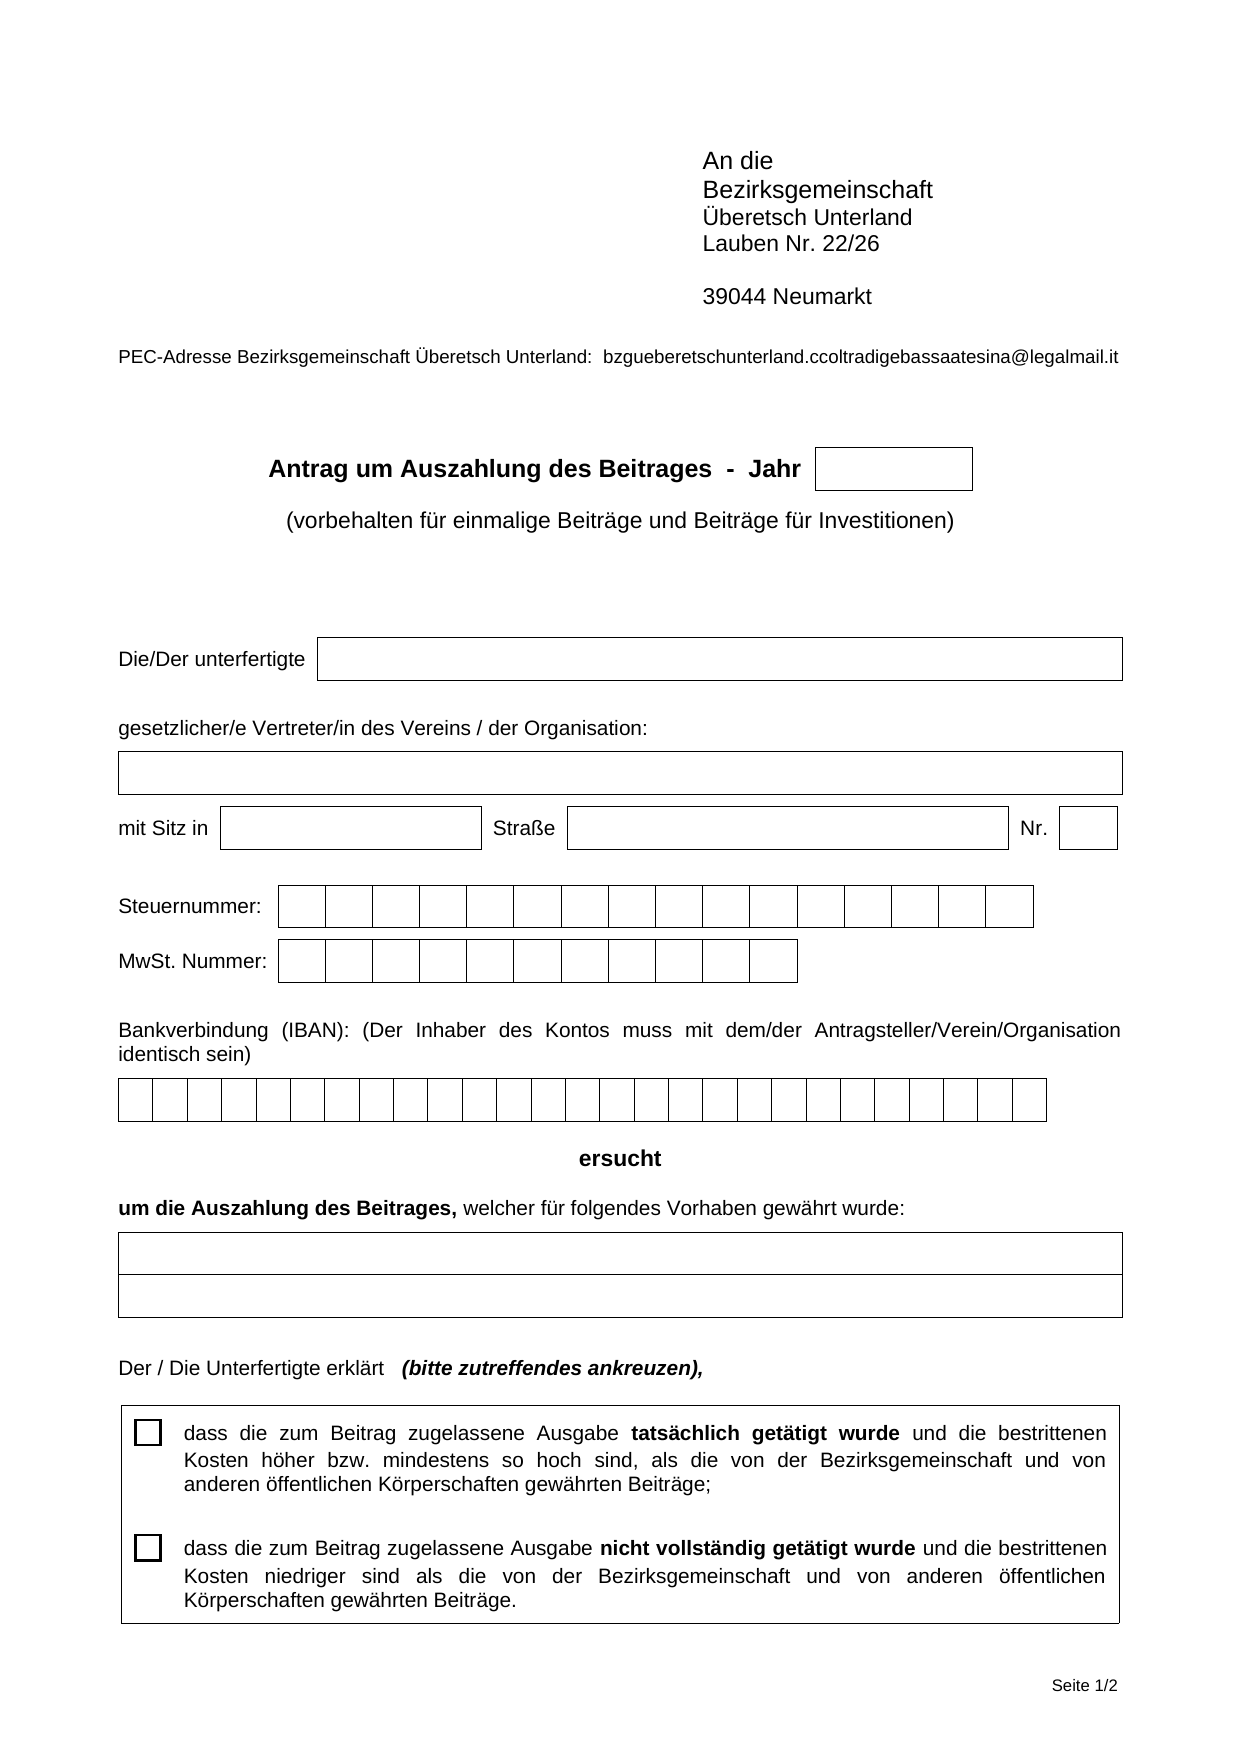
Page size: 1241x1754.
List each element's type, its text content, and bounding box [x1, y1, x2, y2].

text Antrag um Auszahlung des Beitrages - Jahr [118, 447, 815, 490]
text Der / Die Unterfertigte erklärt (bitte zutreffendes ankreuzen), [118, 1356, 1122, 1380]
text PEC-Adresse Bezirksgemeinschaft Überetsch Unterland: bzgueberetschunterland.ccoltradigebassaatesina@legalmail.it [118, 346, 1122, 367]
text Straße [482, 806, 567, 849]
text um die Auszahlung des Beitrages, welcher für folgendes Vorhaben gewährt wurde: [118, 1195, 1122, 1219]
text [798, 939, 1122, 982]
text gesetzlicher/e Vertreter/in des Vereins / der Organisation: [118, 716, 1122, 740]
text (vorbehalten für einmalige Beiträge und Beiträge für Investitionen) [118, 507, 1122, 533]
text An die [118, 146, 1122, 175]
text Lauben Nr. 22/26 [118, 230, 1122, 256]
text Überetsch Unterland [118, 204, 1122, 230]
text Steuernummer: [118, 885, 278, 927]
text ersucht [118, 1145, 1122, 1171]
text [973, 447, 1122, 490]
text Bankverbindung (IBAN): (Der Inhaber des Kontos muss mit dem/der Antragsteller/Verein/Organisation identisch sein) [118, 1018, 1122, 1066]
text 39044 Neumarkt [118, 283, 1122, 309]
subtitle Die/Der unterfertigte [118, 637, 317, 680]
text mit Sitz in [118, 806, 220, 849]
text dass die zum Beitrag zugelassene Ausgabe tatsächlich getätigt wurde und die bestrittenen Kosten höher bzw. mindestens so hoch sind, als die von der Bezirksgemeinschaft und von anderen öffentlichen Körperschaften gewährten Beiträge; [122, 1406, 1119, 1496]
text Bezirksgemeinschaft [118, 175, 1122, 204]
text Nr. [1009, 806, 1059, 849]
text [1034, 885, 1122, 927]
text MwSt. Nummer: [118, 939, 278, 982]
text dass die zum Beitrag zugelassene Ausgabe nicht vollständig getätigt wurde und die bestrittenen Kosten niedriger sind als die von der Bezirksgemeinschaft und von anderen öffentlichen Körperschaften gewährten Beiträge. [122, 1520, 1119, 1623]
